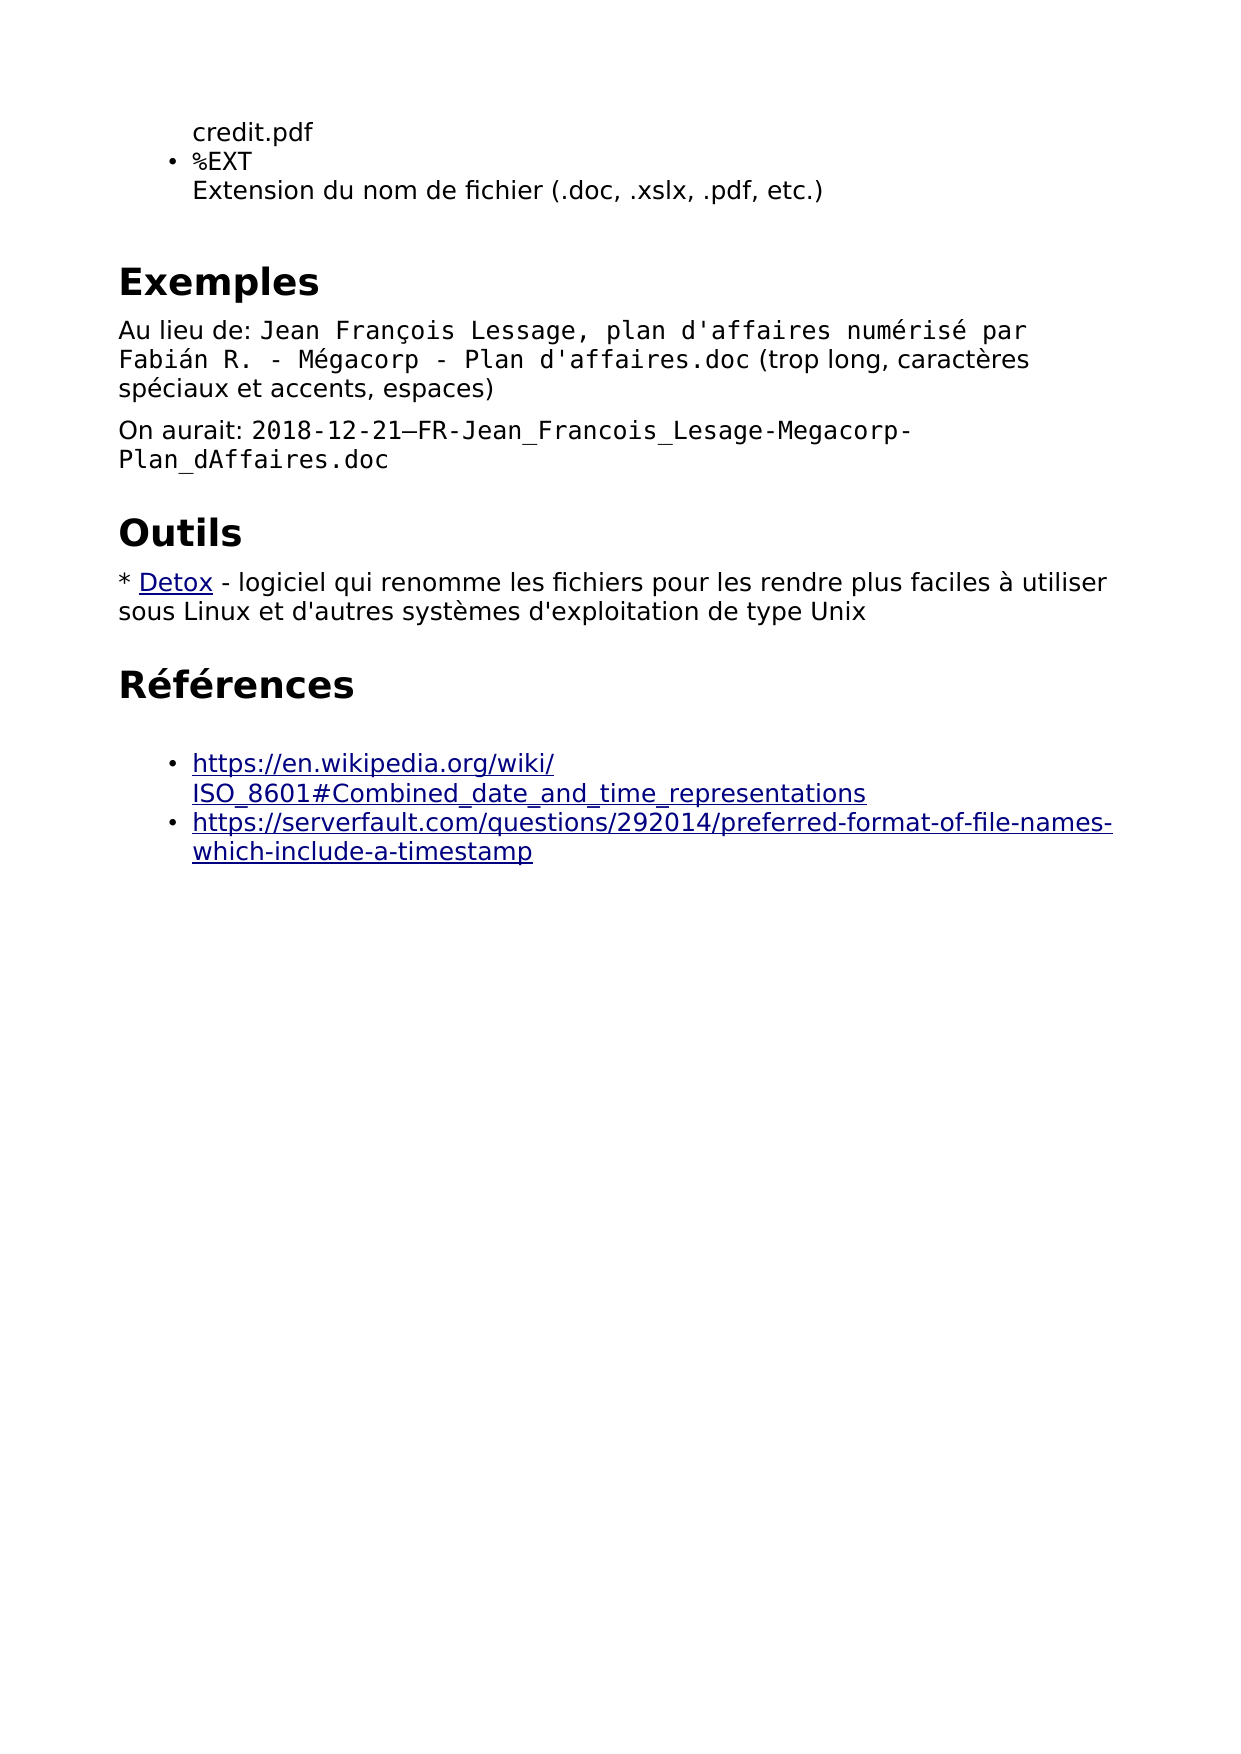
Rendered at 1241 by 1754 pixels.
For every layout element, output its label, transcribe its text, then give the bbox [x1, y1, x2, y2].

subtitle Références [118, 664, 1122, 708]
subtitle Exemples [118, 260, 1122, 304]
text * Detox - logiciel qui renomme les fichiers pour les rendre plus faciles à utiliser sous Linux et d'autres systèmes d'exploitation de type Unix [118, 568, 1122, 627]
text Au lieu de: Jean François Lessage, plan d'affaires numérisé par Fabián R. - Mégacorp - Plan d'affaires.doc (trop long, caractères spéciaux et accents, espaces) [118, 316, 1122, 404]
list credit.pdf [177, 118, 1122, 147]
text On aurait: 2018-12-21–FR-Jean_Francois_Lesage-Megacorp-Plan_dAffaires.doc [118, 416, 1122, 474]
list https://serverfault.com/questions/292014/preferred-format-of-file-names-which-include-a-timestamp [177, 808, 1122, 866]
list https://en.wikipedia.org/wiki/ISO_8601#Combined_date_and_time_representations [177, 750, 1122, 808]
subtitle Outils [118, 512, 1122, 556]
list %EXT Extension du nom de fichier (.doc, .xslx, .pdf, etc.) [177, 147, 1122, 206]
